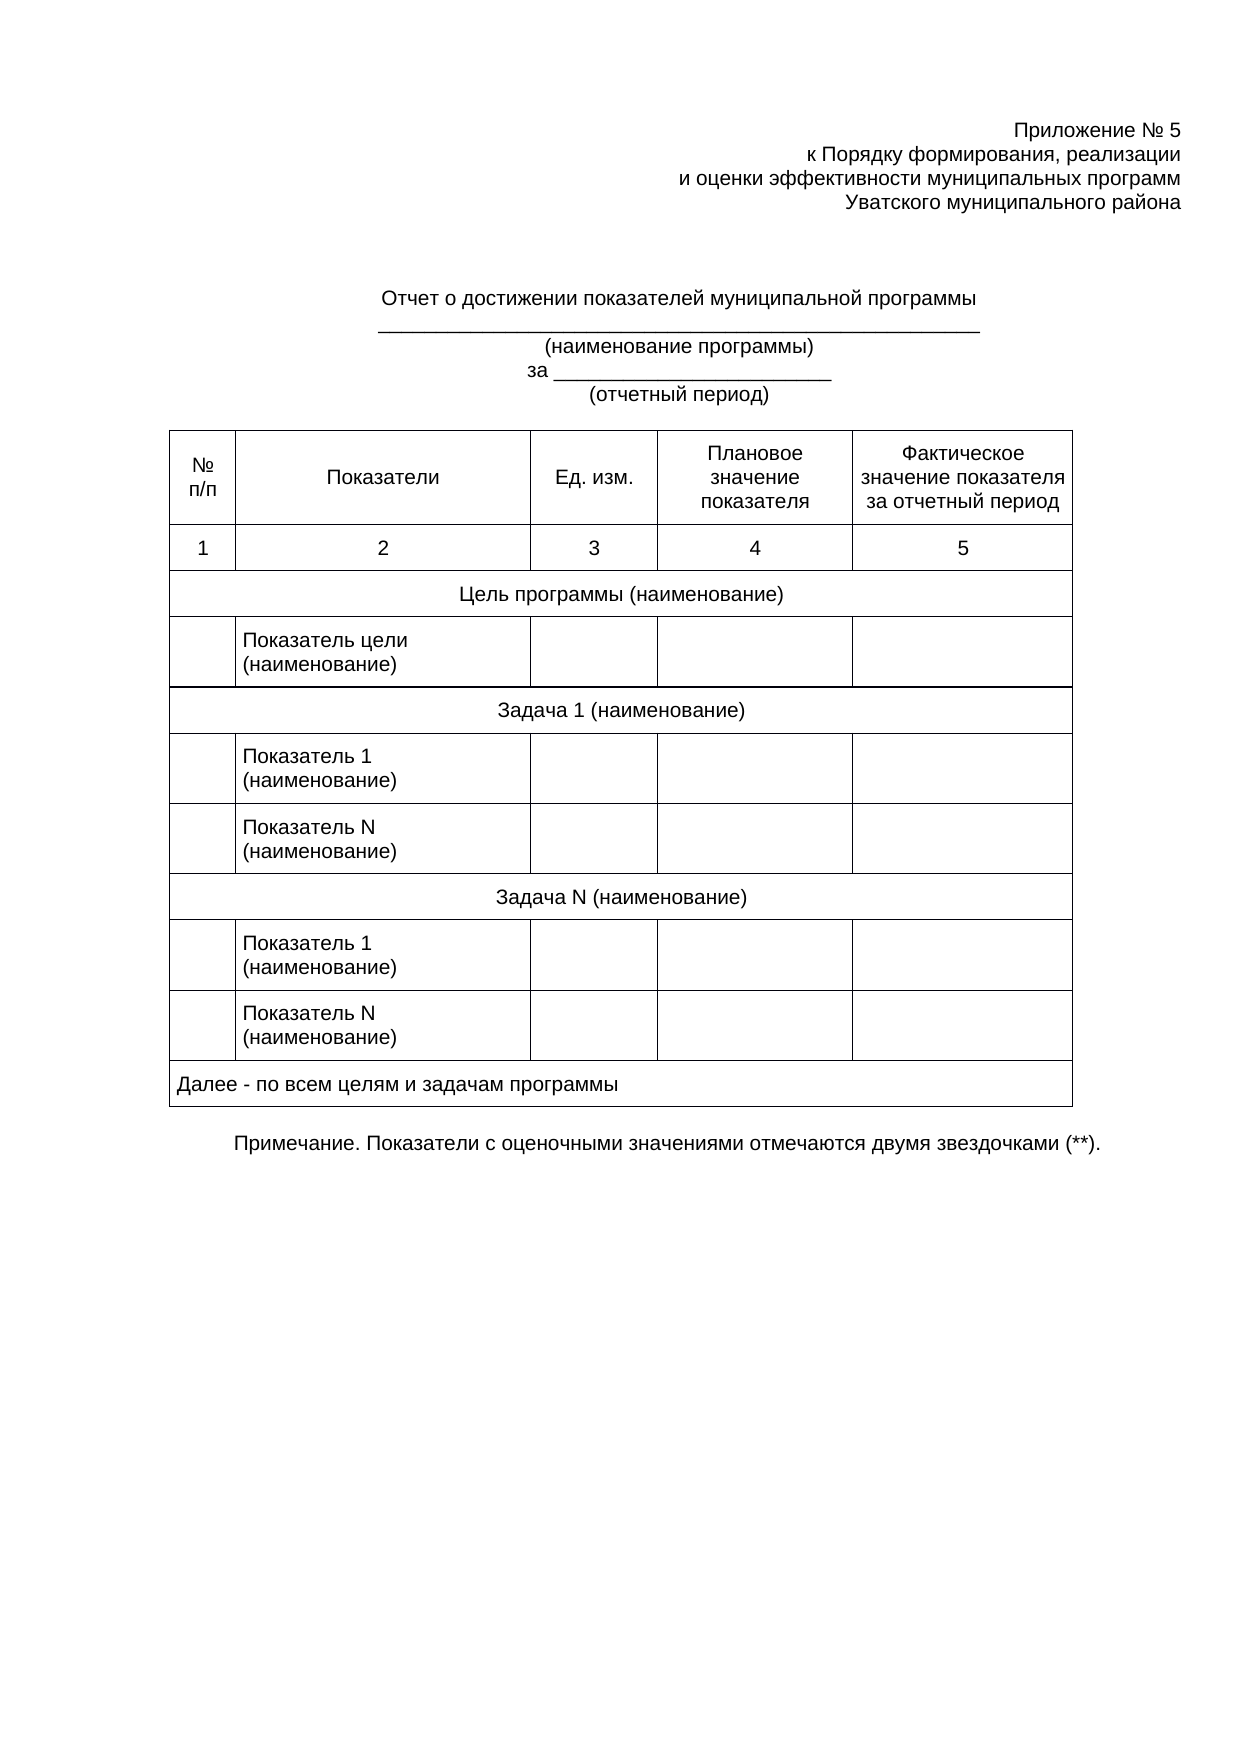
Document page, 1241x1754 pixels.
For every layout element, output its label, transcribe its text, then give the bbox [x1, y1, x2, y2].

table_cell 1 [170, 525, 235, 570]
table_cell 4 [658, 525, 852, 570]
table_cell Показатель N (наименование) [236, 804, 530, 873]
table_cell [658, 617, 852, 686]
text к Порядку формирования, реализации [177, 142, 1181, 166]
table_cell [170, 804, 235, 873]
text Уватского муниципального района [177, 190, 1181, 214]
text за ________________________ [177, 358, 1181, 382]
table_cell [853, 617, 1072, 686]
table_cell [853, 734, 1072, 803]
table_cell Показатель 1 (наименование) [236, 920, 530, 989]
table_cell [170, 617, 235, 686]
table_header Показатели [236, 431, 530, 524]
table_cell [531, 991, 657, 1060]
table_cell [531, 617, 657, 686]
text (отчетный период) [177, 382, 1181, 406]
table_cell [531, 734, 657, 803]
table_cell [853, 920, 1072, 989]
subtitle Примечание. Показатели с оценочными значениями отмечаются двумя звездочками (**). [177, 1131, 1181, 1155]
text и оценки эффективности муниципальных программ [177, 166, 1181, 190]
table_cell 2 [236, 525, 530, 570]
table_header Фактическое значение показателя за отчетный период [853, 431, 1072, 524]
table_cell [658, 804, 852, 873]
table_cell [170, 991, 235, 1060]
table_cell [853, 804, 1072, 873]
table_header Ед. изм. [531, 431, 657, 524]
table_cell [170, 920, 235, 989]
table_header № п/п [170, 431, 235, 524]
table_cell [658, 920, 852, 989]
subtitle Приложение № 5 [177, 118, 1181, 142]
table_cell Показатель N (наименование) [236, 991, 530, 1060]
table_cell [170, 734, 235, 803]
table_cell Задача N (наименование) [170, 874, 1072, 919]
table_header Плановое значение показателя [658, 431, 852, 524]
text ____________________________________________________ [177, 310, 1181, 334]
table_cell Задача 1 (наименование) [170, 688, 1072, 733]
table_cell Цель программы (наименование) [170, 571, 1072, 616]
table_cell [658, 991, 852, 1060]
table_cell [531, 920, 657, 989]
table_cell Далее - по всем целям и задачам программы [170, 1061, 1072, 1106]
table_cell [853, 991, 1072, 1060]
table_cell [658, 734, 852, 803]
text (наименование программы) [177, 334, 1181, 358]
table_cell 3 [531, 525, 657, 570]
table_cell Показатель 1 (наименование) [236, 734, 530, 803]
table_cell Показатель цели (наименование) [236, 617, 530, 686]
table_cell [531, 804, 657, 873]
table_cell 5 [853, 525, 1072, 570]
text Отчет о достижении показателей муниципальной программы [177, 286, 1181, 310]
